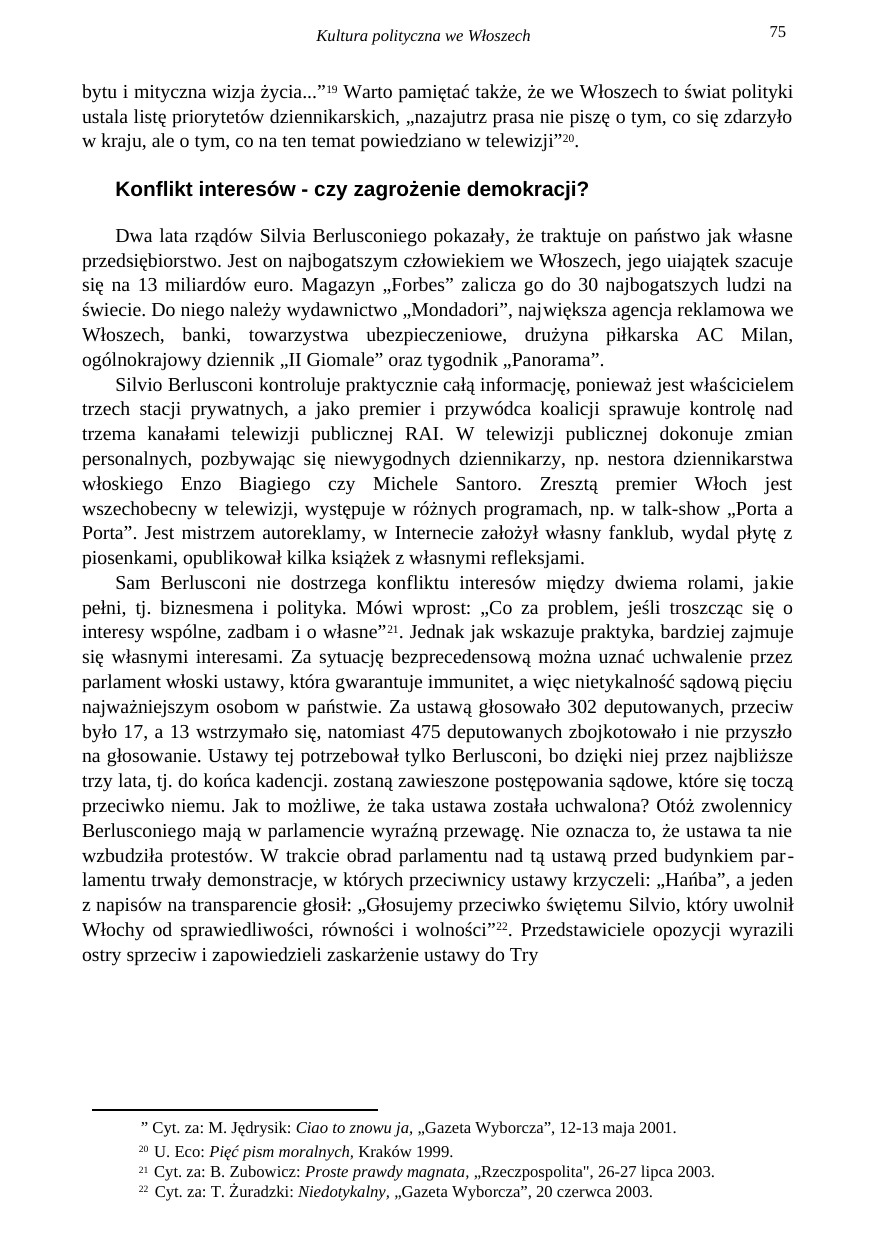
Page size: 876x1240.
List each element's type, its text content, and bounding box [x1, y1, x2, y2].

text Silvio Berlusconi kontroluje praktycznie całą informację, ponieważ jest wła­ścicielem trzech stacji prywatnych, a jako premier i przywódca koalicji sprawuje kontrolę nad trzema kanałami telewizji publicznej RAI. W telewizji publicznej dokonuje zmian personalnych, pozbywając się niewygodnych dziennikarzy, np. nestora dziennikarstwa włoskiego Enzo Biagiego czy Michele Santoro. Zresztą premier Włoch jest wszechobecny w telewizji, występuje w różnych programach, np. w talk-show „Porta a Porta”. Jest mistrzem autoreklamy, w Internecie założył własny fanklub, wydal płytę z piosenkami, opublikował kilka książek z własnymi refleksjami. [82, 373, 794, 569]
text Sam Berlusconi nie dostrzega konfliktu interesów między dwiema rolami, ja­kie pełni, tj. biznesmena i polityka. Mówi wprost: „Co za problem, jeśli troszcząc się o interesy wspólne, zadbam i o własne”21. Jednak jak wskazuje praktyka, bar­dziej zajmuje się własnymi interesami. Za sytuację bezprecedensową można uznać uchwalenie przez parlament włoski ustawy, która gwarantuje immunitet, a więc nietykalność sądową pięciu najważniejszym osobom w państwie. Za ustawą gło­sowało 302 deputowanych, przeciw było 17, a 13 wstrzymało się, natomiast 475 deputowanych zbojkotowało i nie przyszło na głosowanie. Ustawy tej potrzebo­wał tylko Berlusconi, bo dzięki niej przez najbliższe trzy lata, tj. do końca kaden­cji. zostaną zawieszone postępowania sądowe, które się toczą przeciwko niemu. Jak to możliwe, że taka ustawa została uchwalona? Otóż zwolennicy Berlusconie­go mają w parlamencie wyraźną przewagę. Nie oznacza to, że ustawa ta nie wzbu­dziła protestów. W trakcie obrad parlamentu nad tą ustawą przed budynkiem par­lamentu trwały demonstracje, w których przeciwnicy ustawy krzyczeli: „Hańba”, a jeden z napisów na transparencie głosił: „Głosujemy przeciwko świętemu Silvio, który uwolnił Włochy od sprawiedliwości, równości i wolności”22. Przedstawi­ciele opozycji wyrazili ostry sprzeciw i zapowiedzieli zaskarżenie ustawy do Try­ [82, 571, 794, 966]
subtitle Konflikt interesów - czy zagrożenie demokracji? [82, 177, 794, 201]
text 20 U. Eco: Pięć pism moralnych, Kraków 1999. [109, 1142, 737, 1160]
text Kultura polityczna we Włoszech [316, 25, 564, 44]
text 21 Cyt. za: B. Zubowicz: Proste prawdy magnata, „Rzeczpospolita", 26-27 lipca 2003. [109, 1162, 737, 1181]
text bytu i mityczna wizja życia...”19 Warto pamiętać także, że we Włoszech to świat polityki ustala listę priorytetów dziennikarskich, „nazajutrz prasa nie piszę o tym, co się zdarzyło w kraju, ale o tym, co na ten temat powiedziano w telewizji”20. [82, 80, 794, 152]
text ” Cyt. za: M. Jędrysik: Ciao to znowu ja, „Gazeta Wyborcza”, 12-13 maja 2001. [109, 1118, 737, 1137]
text 75 [769, 22, 792, 41]
text 22 Cyt. za: T. Żuradzki: Niedotykalny, „Gazeta Wyborcza”, 20 czerwca 2003. [109, 1182, 737, 1201]
text Dwa lata rządów Silvia Berlusconiego pokazały, że traktuje on państwo jak własne przedsiębiorstwo. Jest on najbogatszym człowiekiem we Włoszech, jego uiajątek szacuje się na 13 miliardów euro. Magazyn „Forbes” zalicza go do 30 najbogatszych ludzi na świecie. Do niego należy wydawnictwo „Mondadori”, naj­większa agencja reklamowa we Włoszech, banki, towarzystwa ubezpieczeniowe, drużyna piłkarska AC Milan, ogólnokrajowy dziennik „II Giomale” oraz tygo­dnik „Panorama”. [82, 224, 794, 371]
